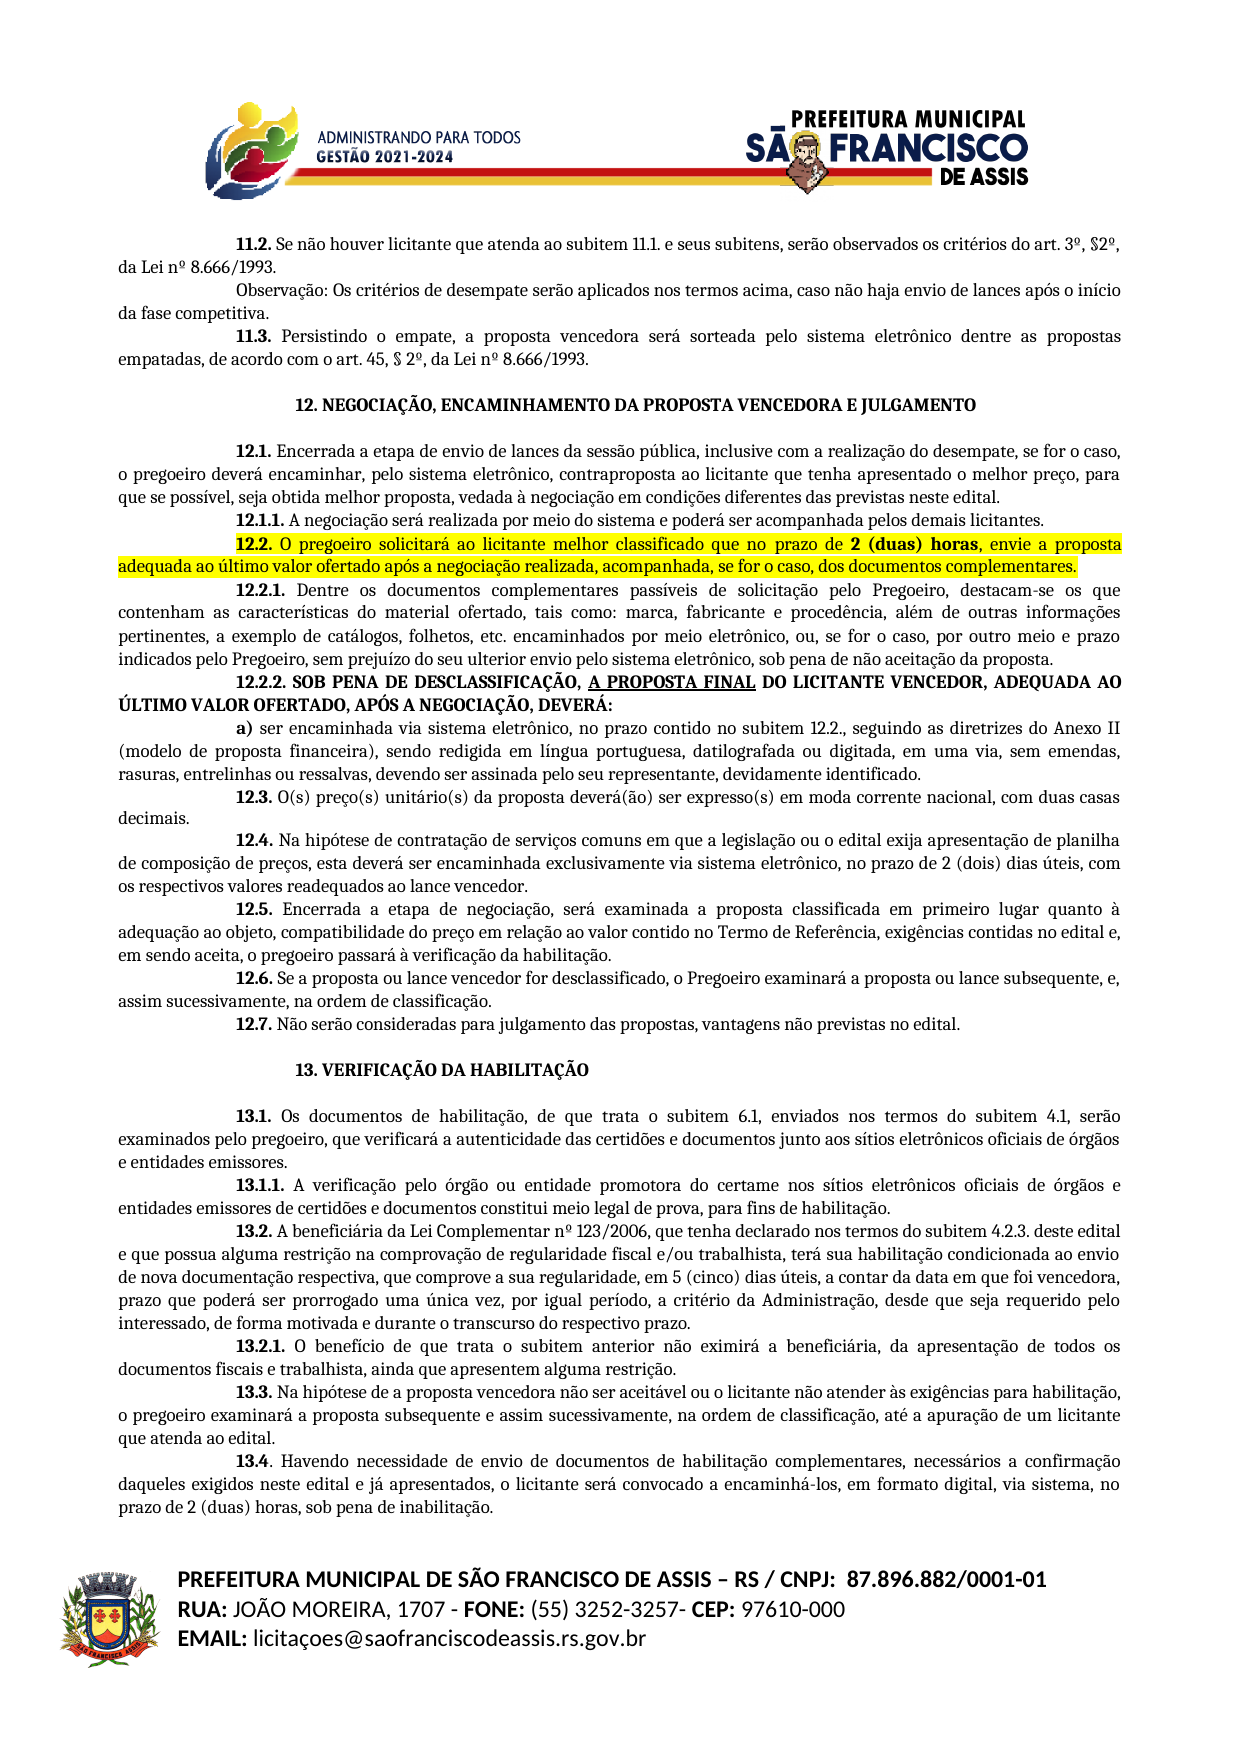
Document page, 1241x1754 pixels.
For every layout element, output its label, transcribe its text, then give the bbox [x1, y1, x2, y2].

text 13.1. Os documentos de habilitação, de que trata o subitem 6.1, enviados nos termos do subitem 4.1, serão examinados pelo pregoeiro, que verificará a autenticidade das certidões e documentos junto aos sítios eletrônicos oficiais de órgãos e entidades emissores. [118, 1106, 1122, 1173]
text a) ser encaminhada via sistema eletrônico, no prazo contido no subitem 12.2., seguindo as diretrizes do Anexo II (modelo de proposta financeira), sendo redigida em língua portuguesa, datilografada ou digitada, em uma via, sem emendas, rasuras, entrelinhas ou ressalvas, devendo ser assinada pelo seu representante, devidamente identificado. [118, 717, 1122, 785]
text 12.1.1. A negociação será realizada por meio do sistema e poderá ser acompanhada pelos demais licitantes. [118, 510, 1122, 532]
text 12.3. O(s) preço(s) unitário(s) da proposta deverá(ão) ser expresso(s) em moda corrente nacional, com duas casas decimais. [118, 786, 1122, 829]
text Observação: Os critérios de desempate serão aplicados nos termos acima, caso não haja envio de lances após o início da fase competitiva. [118, 280, 1122, 324]
text 11.3. Persistindo o empate, a proposta vencedora será sorteada pelo sistema eletrônico dentre as propostas empatadas, de acordo com o art. 45, § 2º, da Lei nº 8.666/1993. [118, 326, 1122, 370]
text 13.2.1. O benefício de que trata o subitem anterior não eximirá a beneficiária, da apresentação de todos os documentos fiscais e trabalhista, ainda que apresentem alguma restrição. [118, 1336, 1122, 1380]
text 12.1. Encerrada a etapa de envio de lances da sessão pública, inclusive com a realização do desempate, se for o caso, o pregoeiro deverá encaminhar, pelo sistema eletrônico, contraproposta ao licitante que tenha apresentado o melhor preço, para que se possível, seja obtida melhor proposta, vedada à negociação em condições diferentes das previstas neste edital. [118, 441, 1122, 508]
text 13.1.1. A verificação pelo órgão ou entidade promotora do certame nos sítios eletrônicos oficiais de órgãos e entidades emissores de certidões e documentos constitui meio legal de prova, para fins de habilitação. [118, 1175, 1122, 1219]
text 12.5. Encerrada a etapa de negociação, será examinada a proposta classificada em primeiro lugar quanto à adequação ao objeto, compatibilidade do preço em relação ao valor contido no Termo de Referência, exigências contidas no edital e, em sendo aceita, o pregoeiro passará à verificação da habilitação. [118, 898, 1122, 966]
text 12.2. O pregoeiro solicitará ao licitante melhor classificado que no prazo de 2 (duas) horas, envie a proposta adequada ao último valor ofertado após a negociação realizada, acompanhada, se for o caso, dos documentos complementares. [118, 533, 1122, 578]
text 13. VERIFICAÇÃO DA HABILITAÇÃO [118, 1059, 1122, 1081]
text 12.2.2. SOB PENA DE DESCLASSIFICAÇÃO, A PROPOSTA FINAL DO LICITANTE VENCEDOR, ADEQUADA AO ÚLTIMO VALOR OFERTADO, APÓS A NEGOCIAÇÃO, DEVERÁ: [118, 671, 1122, 716]
text 12.6. Se a proposta ou lance vencedor for desclassificado, o Pregoeiro examinará a proposta ou lance subsequente, e, assim sucessivamente, na ordem de classificação. [118, 967, 1122, 1012]
text 11.2. Se não houver licitante que atenda ao subitem 11.1. e seus subitens, serão observados os critérios do art. 3º, §2º, da Lei nº 8.666/1993. [118, 234, 1122, 278]
text 13.4. Havendo necessidade de envio de documentos de habilitação complementares, necessários a confirmação daqueles exigidos neste edital e já apresentados, o licitante será convocado a encaminhá-los, em formato digital, via sistema, no prazo de 2 (duas) horas, sob pena de inabilitação. [118, 1451, 1122, 1518]
text 13.2. A beneficiária da Lei Complementar nº 123/2006, que tenha declarado nos termos do subitem 4.2.3. deste edital e que possua alguma restrição na comprovação de regularidade fiscal e/ou trabalhista, terá sua habilitação condicionada ao envio de nova documentação respectiva, que comprove a sua regularidade, em 5 (cinco) dias úteis, a contar da data em que foi vencedora, prazo que poderá ser prorrogado uma única vez, por igual período, a critério da Administração, desde que seja requerido pelo interessado, de forma motivada e durante o transcurso do respectivo prazo. [118, 1221, 1122, 1334]
text 12.4. Na hipótese de contratação de serviços comuns em que a legislação ou o edital exija apresentação de planilha de composição de preços, esta deverá ser encaminhada exclusivamente via sistema eletrônico, no prazo de 2 (dois) dias úteis, com os respectivos valores readequados ao lance vencedor. [118, 829, 1122, 897]
text 12.2.1. Dentre os documentos complementares passíveis de solicitação pelo Pregoeiro, destacam-se os que contenham as características do material ofertado, tais como: marca, fabricante e procedência, além de outras informações pertinentes, a exemplo de catálogos, folhetos, etc. encaminhados por meio eletrônico, ou, se for o caso, por outro meio e prazo indicados pelo Pregoeiro, sem prejuízo do seu ulterior envio pelo sistema eletrônico, sob pena de não aceitação da proposta. [118, 579, 1122, 670]
text 12.7. Não serão consideradas para julgamento das propostas, vantagens não previstas no edital. [118, 1013, 1122, 1035]
text 12. NEGOCIAÇÃO, ENCAMINHAMENTO DA PROPOSTA VENCEDORA E JULGAMENTO [118, 395, 1122, 416]
text 13.3. Na hipótese de a proposta vencedora não ser aceitável ou o licitante não atender às exigências para habilitação, o pregoeiro examinará a proposta subsequente e assim sucessivamente, na ordem de classificação, até a apuração de um licitante que atenda ao edital. [118, 1382, 1122, 1449]
